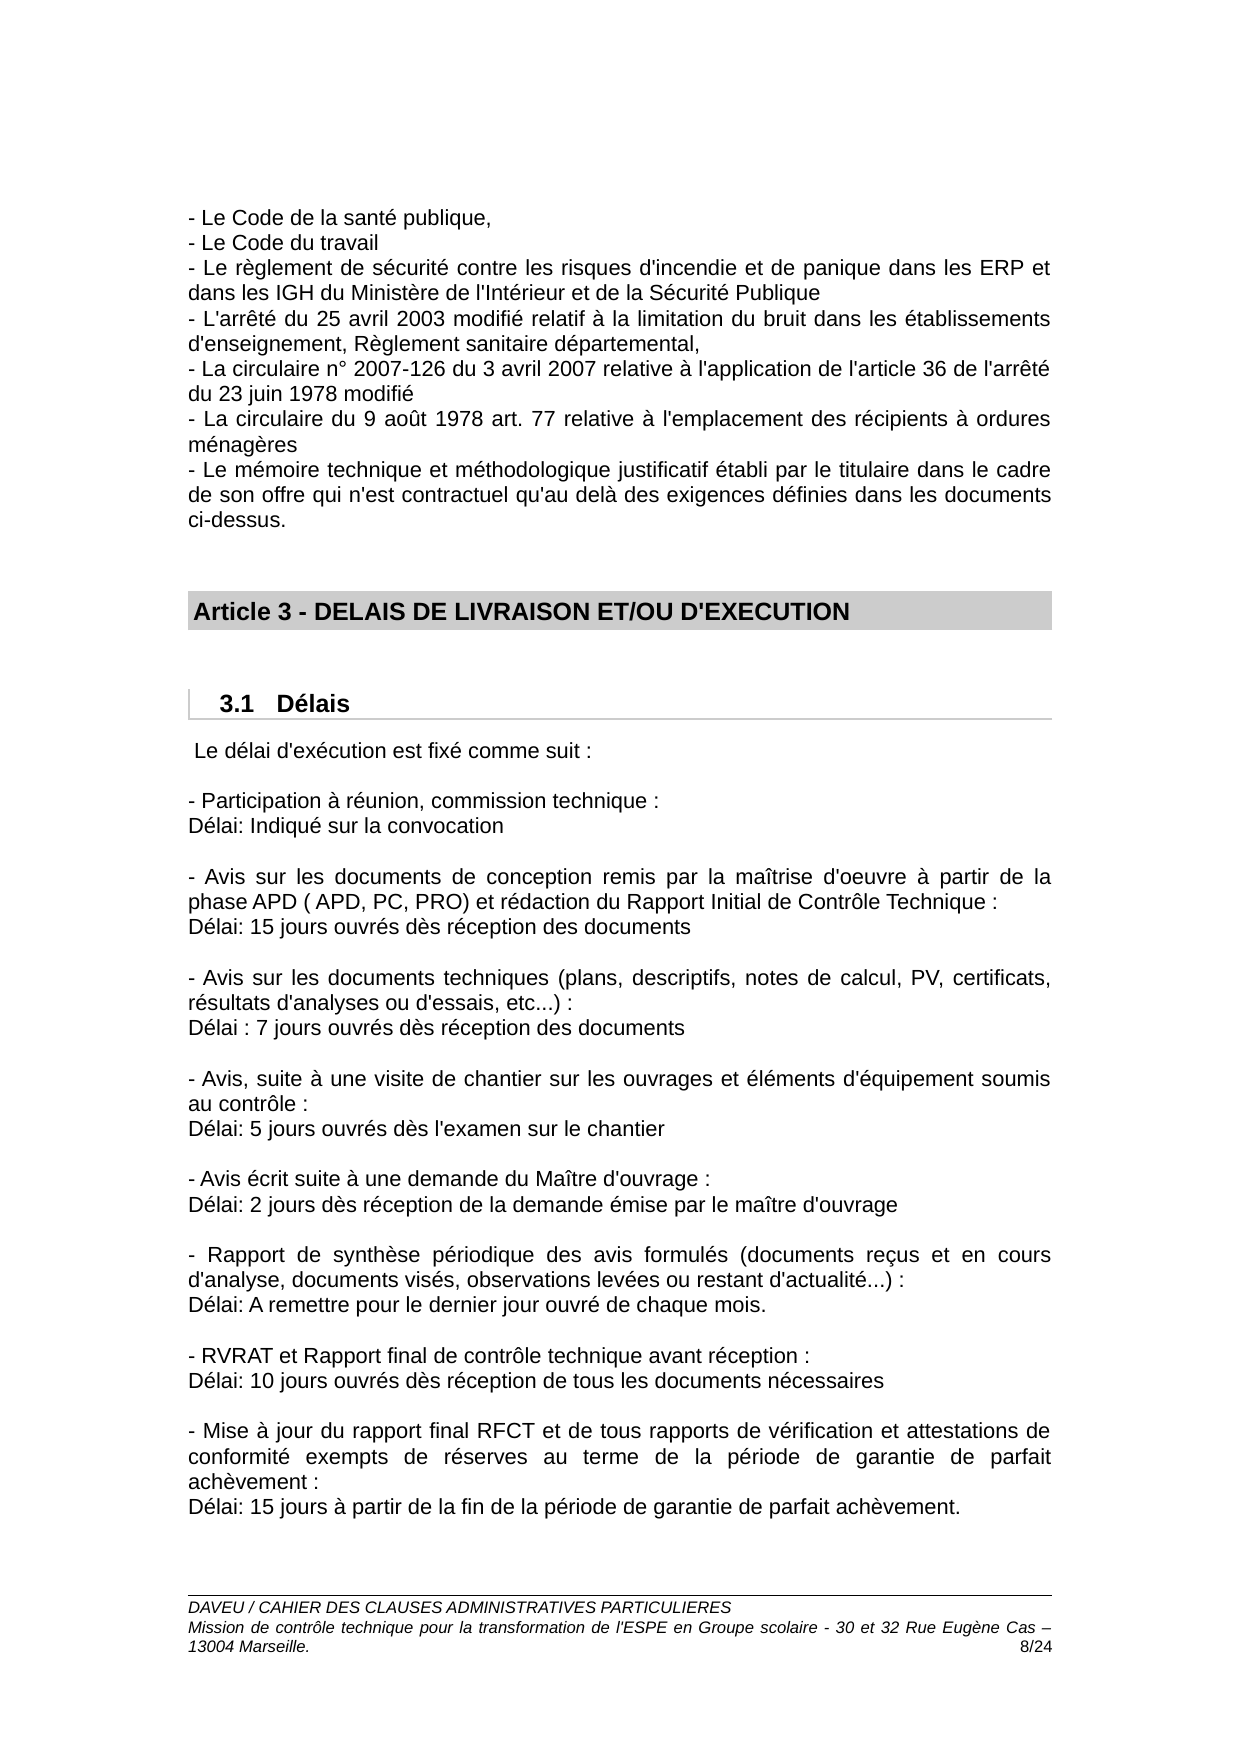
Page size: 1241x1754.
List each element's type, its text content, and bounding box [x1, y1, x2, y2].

subtitle Délais [190, 689, 1052, 718]
subtitle DELAIS DE LIVRAISON ET/OU D'EXECUTION [190, 594, 1050, 628]
text - La circulaire n° 2007-126 du 3 avril 2007 relative à l'application de l'article 36 de l'arrêté du 23 juin 1978 modifié [188, 356, 1052, 406]
text - La circulaire du 9 août 1978 art. 77 relative à l'emplacement des récipients à ordures ménagères [188, 406, 1052, 457]
text - Participation à réunion, commission technique : [188, 788, 1052, 813]
text Délai: Indiqué sur la convocation [188, 813, 1052, 839]
text - Mise à jour du rapport final RFCT et de tous rapports de vérification et attestations de conformité exempts de réserves au terme de la période de garantie de parfait achèvement : [188, 1418, 1052, 1494]
text Délai: 15 jours ouvrés dès réception des documents [188, 914, 1052, 939]
text - Le règlement de sécurité contre les risques d'incendie et de panique dans les ERP et dans les IGH du Ministère de l'Intérieur et de la Sécurité Publique [188, 255, 1052, 305]
text - Avis sur les documents de conception remis par la maîtrise d'oeuvre à partir de la phase APD ( APD, PC, PRO) et rédaction du Rapport Initial de Contrôle Technique : [188, 864, 1052, 914]
text - Rapport de synthèse périodique des avis formulés (documents reçus et en cours d'analyse, documents visés, observations levées ou restant d'actualité...) : [188, 1242, 1052, 1292]
text - Le mémoire technique et méthodologique justificatif établi par le titulaire dans le cadre de son offre qui n'est contractuel qu'au delà des exigences définies dans les documents ci-dessus. [188, 457, 1052, 532]
text Délai : 7 jours ouvrés dès réception des documents [188, 1015, 1052, 1040]
text Délai: A remettre pour le dernier jour ouvré de chaque mois. [188, 1292, 1052, 1318]
text Délai: 10 jours ouvrés dès réception de tous les documents nécessaires [188, 1368, 1052, 1393]
text - L'arrêté du 25 avril 2003 modifié relatif à la limitation du bruit dans les établissements d'enseignement, Règlement sanitaire départemental, [188, 305, 1052, 356]
text Le délai d'exécution est fixé comme suit : [188, 738, 1052, 763]
text - Le Code du travail [188, 230, 1052, 255]
text - RVRAT et Rapport final de contrôle technique avant réception : [188, 1343, 1052, 1368]
text - Avis, suite à une visite de chantier sur les ouvrages et éléments d'équipement soumis au contrôle : [188, 1066, 1052, 1116]
text - Le Code de la santé publique, [188, 204, 1052, 230]
text Délai: 5 jours ouvrés dès l'examen sur le chantier [188, 1116, 1052, 1141]
text - Avis sur les documents techniques (plans, descriptifs, notes de calcul, PV, certificats, résultats d'analyses ou d'essais, etc...) : [188, 965, 1052, 1015]
text Délai: 15 jours à partir de la fin de la période de garantie de parfait achèvement. [188, 1494, 1052, 1519]
text - Avis écrit suite à une demande du Maître d'ouvrage : [188, 1166, 1052, 1192]
text Délai: 2 jours dès réception de la demande émise par le maître d'ouvrage [188, 1192, 1052, 1217]
